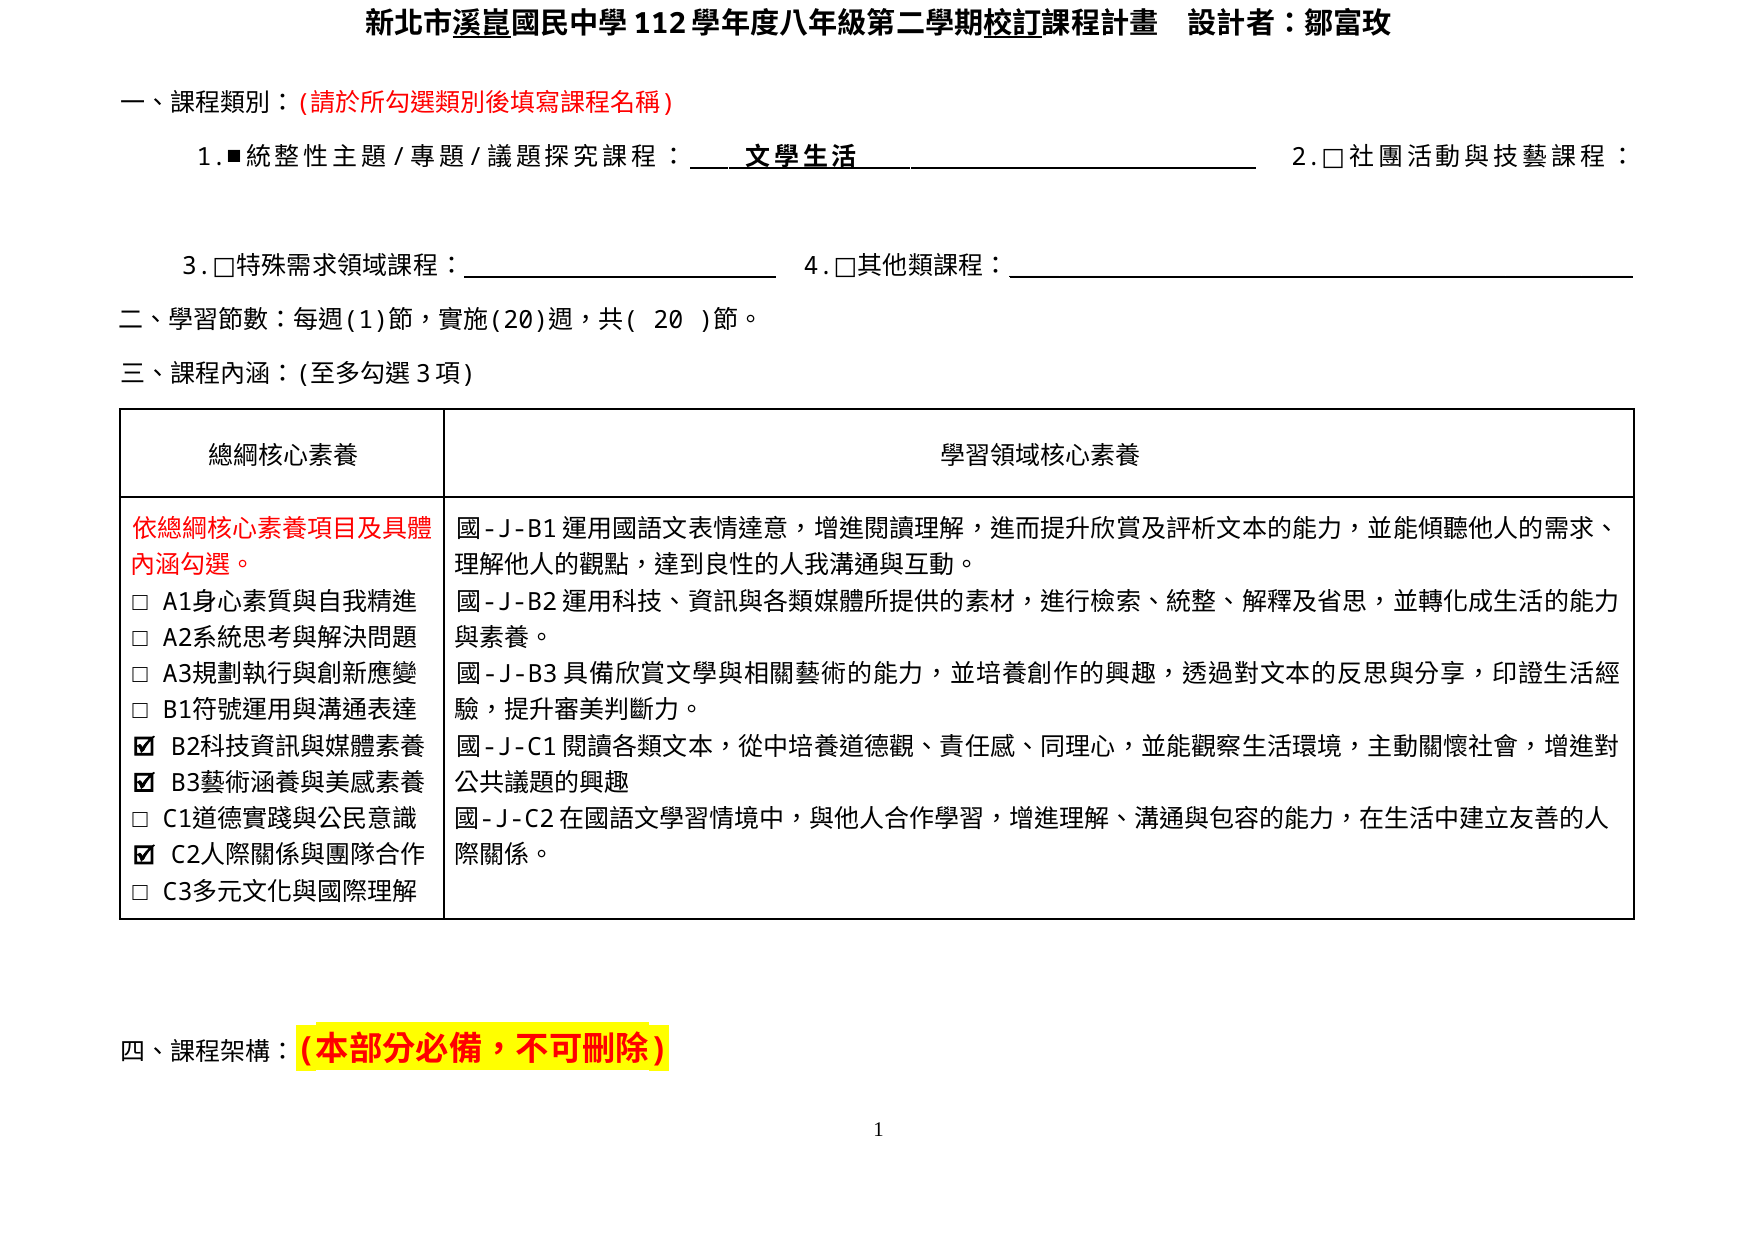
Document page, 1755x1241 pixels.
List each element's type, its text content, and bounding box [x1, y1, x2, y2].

text 3.□特殊需求領域課程： 4.□其他類課程：＿＿＿＿ ＿＿＿＿＿＿＿＿ 二、學習節數：每週(1)節，實施(20)週，共( 20 )節。 [118, 245, 1636, 336]
table_cell 依總綱核心素養項目及具體內涵勾選。 □ A1身心素質與自我精進 □ A2系統思考與解決問題 □ A3規劃執行與創新應變 □ B1符號運用與溝通表達  B2科技資訊與媒體素養  B3藝術涵養與美感素養 □ C1道德實踐與公民意識  C2人際關係與團隊合作 □ C3多元文化與國際理解 [121, 498, 443, 918]
table_cell 國-J-B1運用國語文表情達意，增進閱讀理解，進而提升欣賞及評析文本的能力，並能傾聽他人的需求、 理解他人的觀點，達到良性的人我溝通與互動。 國-J-B2運用科技、資訊與各類媒體所提供的素材，進行檢索、統整、解釋及省思，並轉化成生活的能力與素養。 國-J-B3具備欣賞文學與相關藝術的能力，並培養創作的興趣，透過對文本的反思與分享，印證生活經驗，提升審美判斷力。 國-J-C1閱讀各類文本，從中培養道德觀、責任感、同理心，並能觀察生活環境，主動關懷社會，增進對公共議題的興趣 國-J-C2在國語文學習情境中，與他人合作學習，增進理解、溝通與包容的能力，在生活中建立友善的人際關係。 [445, 498, 1633, 918]
table_header 總綱核心素養 [121, 410, 443, 496]
text 一、課程類別：(請於所勾選類別後填寫課程名稱) [118, 82, 1636, 118]
text 四、課程架構：(本部分必備，不可刪除) [118, 1022, 1636, 1071]
text 新北市溪崑國民中學112學年度八年級第二學期校訂課程計畫 設計者：鄒富玫 [118, 0, 1636, 42]
text 1.■統整性主題/專題/議題探究課程： 文學生活 2.□社團活動與技藝課程： □ [118, 136, 1636, 227]
table_header 學習領域核心素養 [445, 410, 1633, 496]
text 三、課程內涵：(至多勾選3項) [118, 354, 1636, 390]
